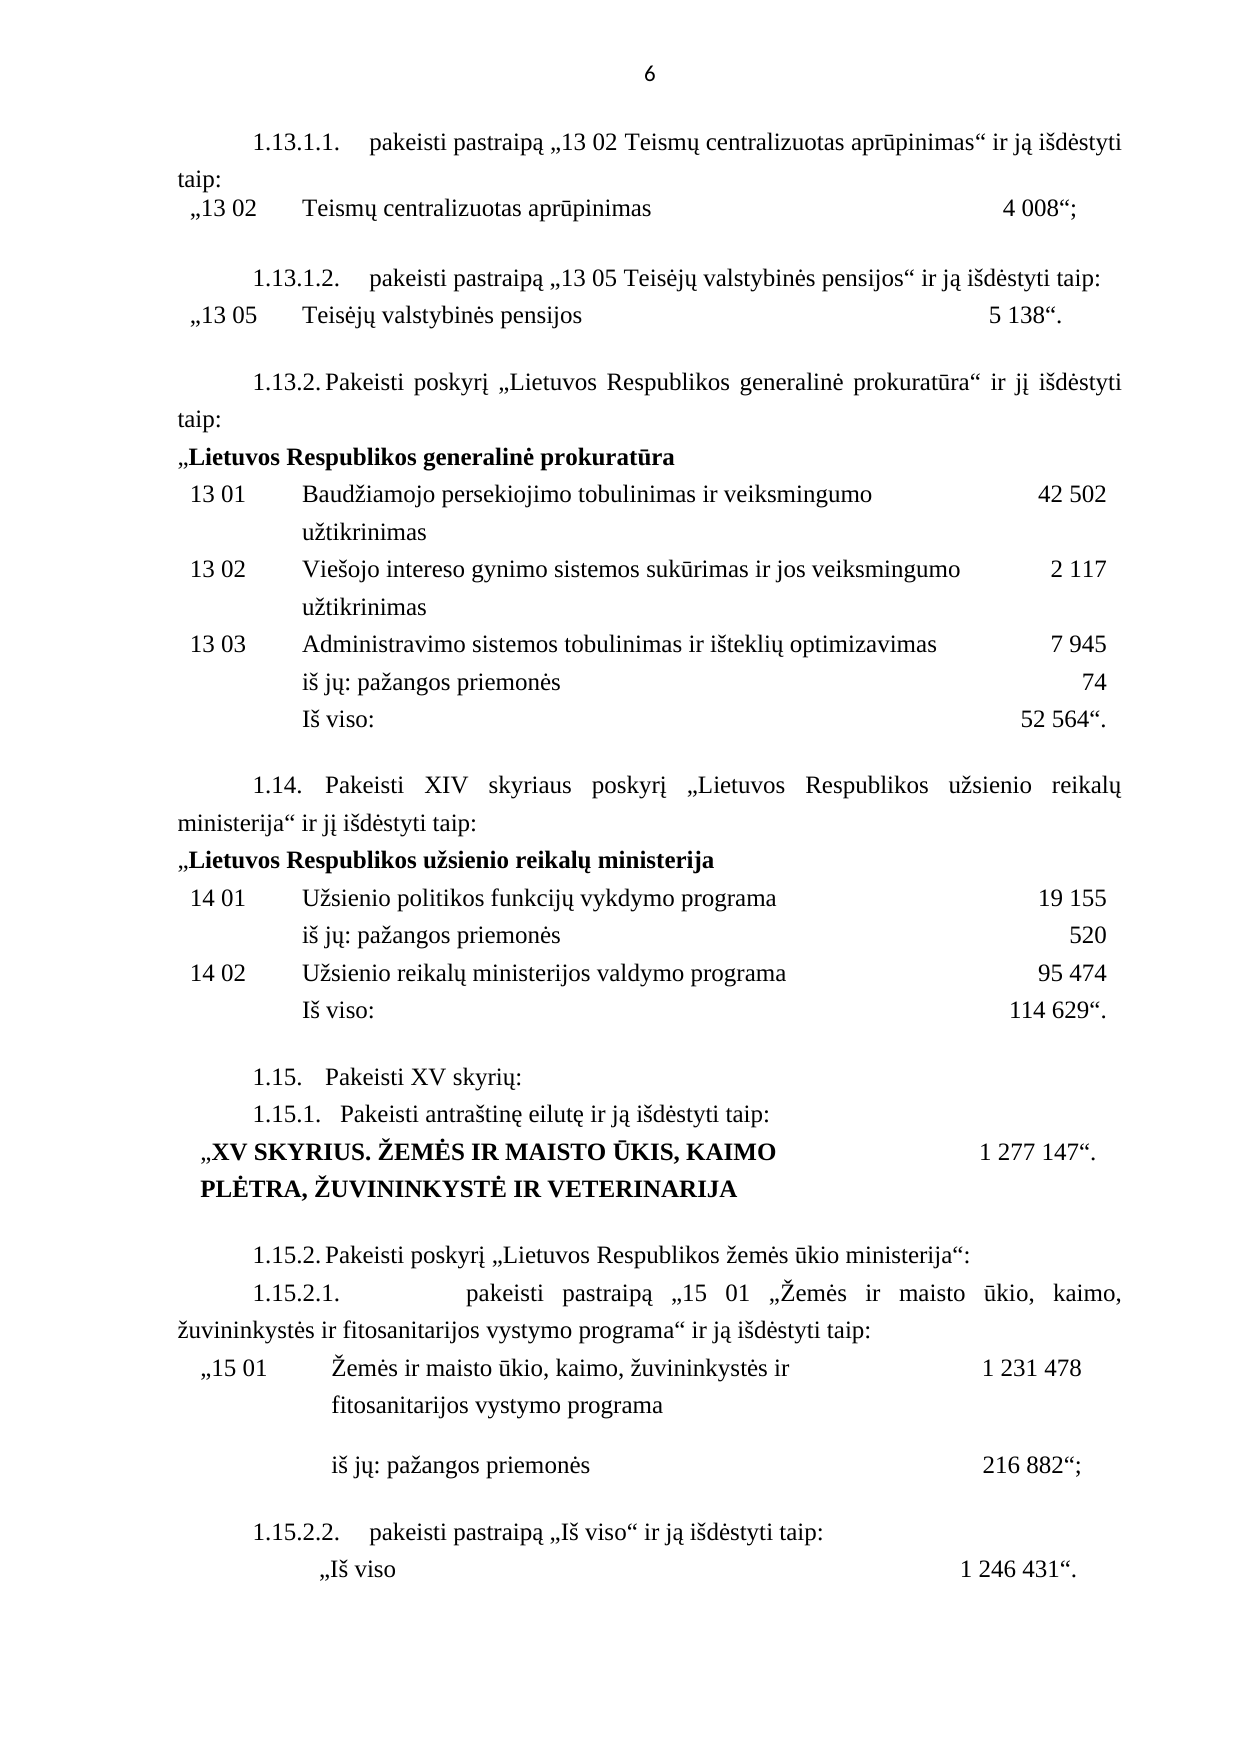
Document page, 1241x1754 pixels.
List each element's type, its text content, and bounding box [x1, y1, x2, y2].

table_cell 14 02 [178, 949, 291, 987]
table_header Žemės ir maisto ūkio, kaimo, žuvininkystės ir fitosanitarijos vystymo programa [320, 1344, 871, 1442]
table_header 13 01 [178, 471, 291, 546]
table_cell 74 [989, 658, 1118, 696]
table_header 4 008“; [960, 193, 1088, 226]
table_header 1 277 147“. [886, 1128, 1107, 1203]
table_header „13 05 [178, 292, 291, 329]
text „Lietuvos Respublikos užsienio reikalų ministerija [177, 837, 1122, 874]
table_cell Užsienio reikalų ministerijos valdymo programa [291, 949, 989, 987]
table_header [187, 1546, 318, 1583]
table_cell 52 564“. [989, 696, 1118, 733]
table_cell 7 945 [989, 621, 1118, 658]
text 1.15.1. Pakeisti antraštinę eilutę ir ją išdėstyti taip: [177, 1091, 1122, 1128]
table_cell 216 882“; [871, 1442, 1093, 1479]
text 1.15. Pakeisti XV skyrių: [177, 1053, 1122, 1091]
table_cell [178, 912, 291, 949]
table_header 1 231 478 [871, 1344, 1093, 1442]
table_header Teismų centralizuotas aprūpinimas [291, 193, 960, 226]
table_cell Iš viso: [291, 987, 989, 1024]
table_cell Iš viso: [291, 696, 989, 733]
table_cell 2 117 [989, 546, 1118, 621]
table_cell [189, 1442, 320, 1479]
table_header 1 246 431“. [824, 1546, 1078, 1583]
table_cell 95 474 [989, 949, 1118, 987]
text „Lietuvos Respublikos generalinė prokuratūra [177, 433, 1122, 471]
table_header „15 01 [189, 1344, 320, 1442]
text 1.14. Pakeisti XIV skyriaus poskyrį „Lietuvos Respublikos užsienio reikalų ministerija“ ir jį išdėstyti taip: [177, 762, 1122, 837]
table_header „XV SKYRIUS. ŽEMĖS IR MAISTO ŪKIS, KAIMO PLĖTRA, ŽUVININKYSTĖ IR VETERINARIJA [189, 1128, 886, 1203]
table_header Baudžiamojo persekiojimo tobulinimas ir veiksmingumo užtikrinimas [291, 471, 989, 546]
text 1.15.2.2. pakeisti pastraipą „Iš viso“ ir ją išdėstyti taip: [177, 1508, 1122, 1546]
table_cell [178, 987, 291, 1024]
table_header Užsienio politikos funkcijų vykdymo programa [291, 874, 989, 912]
table_cell 114 629“. [989, 987, 1118, 1024]
table_header 42 502 [989, 471, 1118, 546]
text 1.13.2. Pakeisti poskyrį „Lietuvos Respublikos generalinė prokuratūra“ ir jį išdėstyti taip: [177, 358, 1122, 433]
text 1.13.1.1. pakeisti pastraipą „13 02 Teismų centralizuotas aprūpinimas“ ir ją išdėstyti taip: [177, 118, 1122, 193]
table_header 14 01 [178, 874, 291, 912]
table_header „Iš viso [318, 1546, 823, 1583]
text 1.15.2. Pakeisti poskyrį „Lietuvos Respublikos žemės ūkio ministerija“: [177, 1232, 1122, 1269]
text 1.15.2.1. pakeisti pastraipą „15 01 „Žemės ir maisto ūkio, kaimo, žuvininkystės ir fitosanitarijos vystymo programa“ ir ją išdėstyti taip: [177, 1269, 1122, 1344]
table_header „13 02 [178, 193, 291, 226]
table_cell iš jų: pažangos priemonės [291, 658, 989, 696]
table_cell [178, 696, 291, 733]
table_cell 13 02 [178, 546, 291, 621]
table_header 19 155 [989, 874, 1118, 912]
table_cell 13 03 [178, 621, 291, 658]
table_cell Viešojo intereso gynimo sistemos sukūrimas ir jos veiksmingumo užtikrinimas [291, 546, 989, 621]
table_cell [178, 658, 291, 696]
table_cell 520 [989, 912, 1118, 949]
table_cell Administravimo sistemos tobulinimas ir išteklių optimizavimas [291, 621, 989, 658]
text 1.13.1.2. pakeisti pastraipą „13 05 Teisėjų valstybinės pensijos“ ir ją išdėstyti taip: [177, 254, 1122, 292]
table_cell iš jų: pažangos priemonės [291, 912, 989, 949]
table_header 5 138“. [945, 292, 1073, 329]
table_cell iš jų: pažangos priemonės [320, 1442, 871, 1479]
table_header Teisėjų valstybinės pensijos [291, 292, 945, 329]
